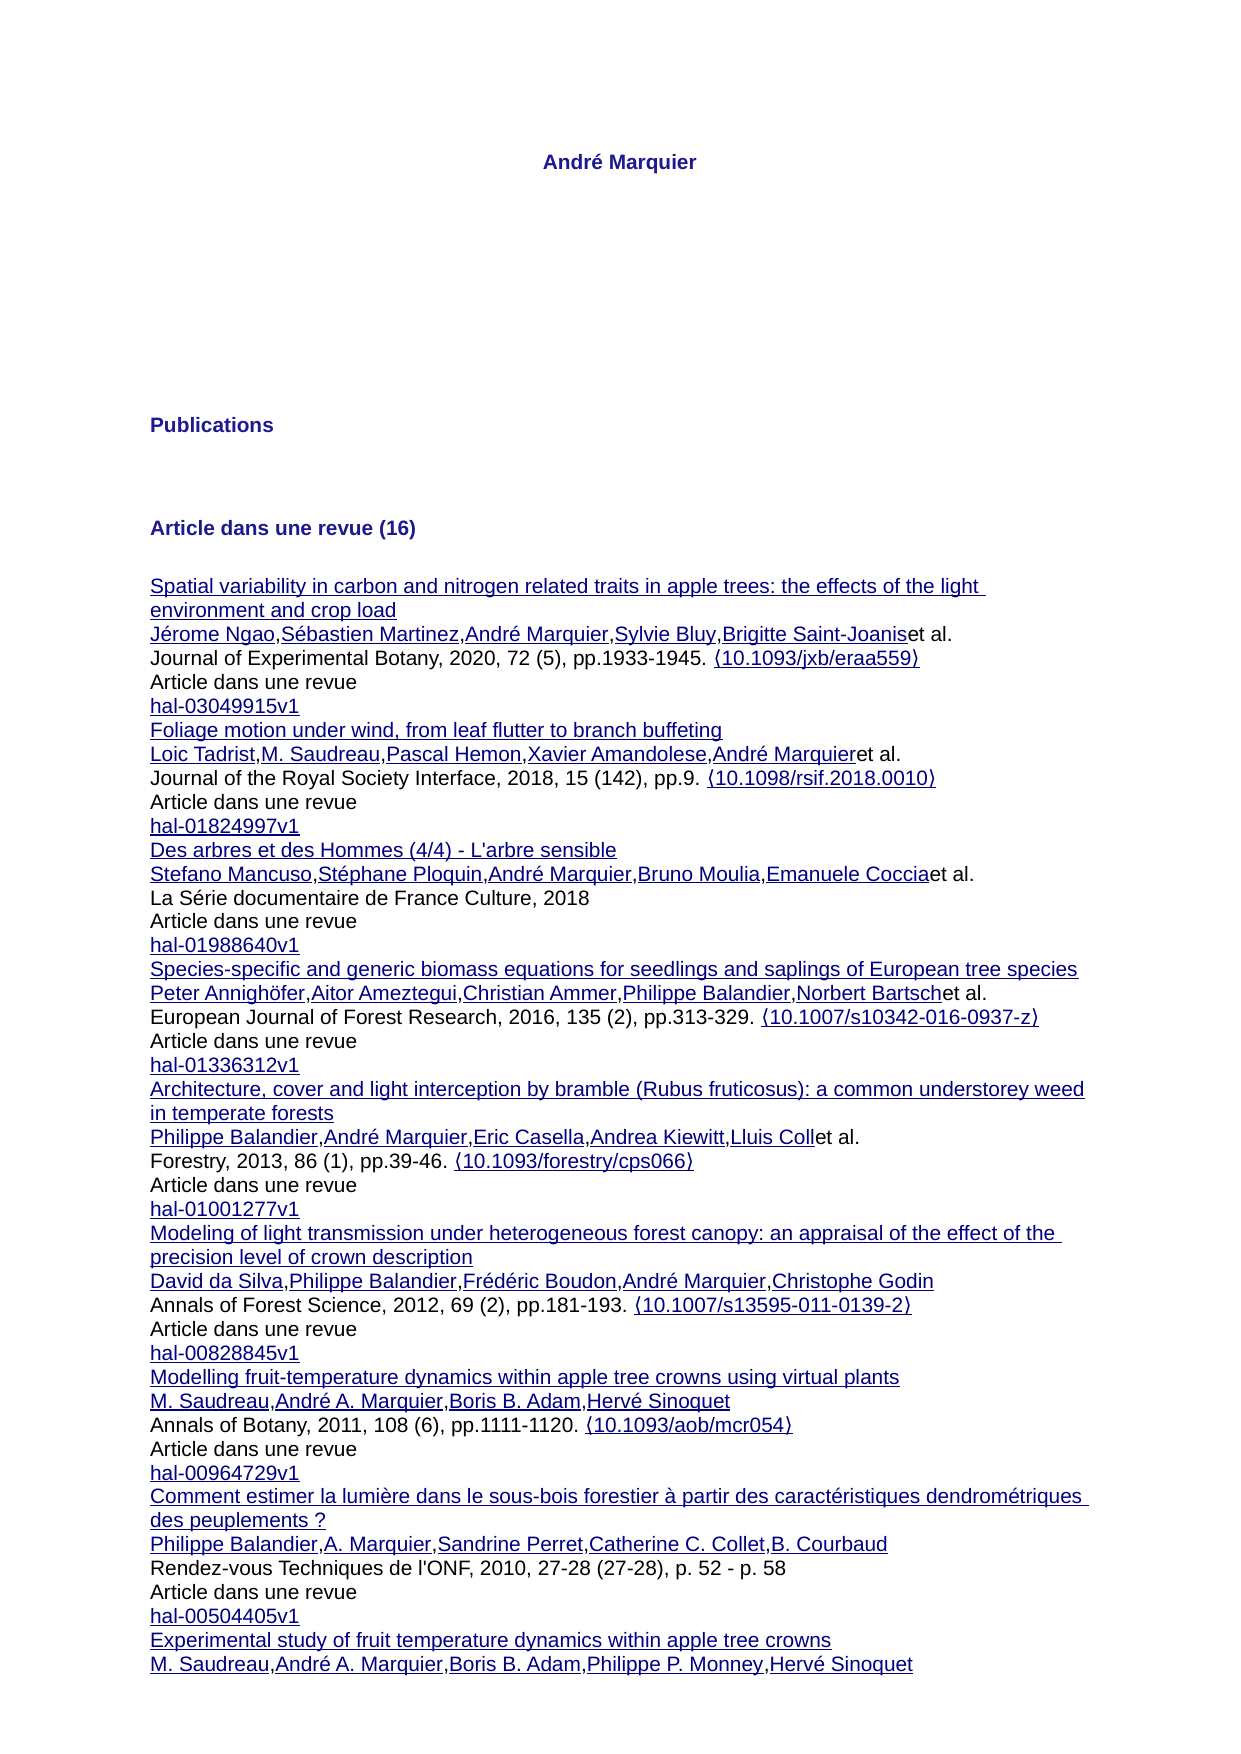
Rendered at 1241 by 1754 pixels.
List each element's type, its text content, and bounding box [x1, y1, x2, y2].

table_cell Des arbres et des Hommes (4/4) - L'arbre sensible Stefano Mancuso,Stéphane Ploquin,André Marquier,Bruno Moulia,Emanuele Cocciaet al. La Série documentaire de France Culture, 2018 Article dans une revue hal-01988640v1 [150, 838, 1090, 957]
table_cell Comment estimer la lumière dans le sous-bois forestier à partir des caractéristiques dendrométriques des peuplements ? Philippe Balandier,A. Marquier,Sandrine Perret,Catherine C. Collet,B. Courbaud Rendez-vous Techniques de l'ONF, 2010, 27-28 (27-28), p. 52 - p. 58 Article dans une revue hal-00504405v1 [150, 1484, 1090, 1628]
table_cell Experimental study of fruit temperature dynamics within apple tree crowns M. Saudreau,André A. Marquier,Boris B. Adam,Philippe P. Monney,Hervé Sinoquet [150, 1628, 1090, 1676]
subtitle André Marquier [150, 150, 1090, 174]
table_cell Modelling fruit-temperature dynamics within apple tree crowns using virtual plants M. Saudreau,André A. Marquier,Boris B. Adam,Hervé Sinoquet Annals of Botany, 2011, 108 (6), pp.1111-1120. ⟨10.1093/aob/mcr054⟩ Article dans une revue hal-00964729v1 [150, 1365, 1090, 1484]
table_cell Architecture, cover and light interception by bramble (Rubus fruticosus): a common understorey weed in temperate forests Philippe Balandier,André Marquier,Eric Casella,Andrea Kiewitt,Lluis Collet al. Forestry, 2013, 86 (1), pp.39-46. ⟨10.1093/forestry/cps066⟩ Article dans une revue hal-01001277v1 [150, 1077, 1090, 1221]
subtitle Article dans une revue (16) [150, 516, 1090, 539]
table_cell Foliage motion under wind, from leaf flutter to branch buffeting Loic Tadrist,M. Saudreau,Pascal Hemon,Xavier Amandolese,André Marquieret al. Journal of the Royal Society Interface, 2018, 15 (142), pp.9. ⟨10.1098/rsif.2018.0010⟩ Article dans une revue hal-01824997v1 [150, 718, 1090, 837]
subtitle Publications [150, 412, 1090, 436]
table_cell Modeling of light transmission under heterogeneous forest canopy: an appraisal of the effect of the precision level of crown description David da Silva,Philippe Balandier,Frédéric Boudon,André Marquier,Christophe Godin Annals of Forest Science, 2012, 69 (2), pp.181-193. ⟨10.1007/s13595-011-0139-2⟩ Article dans une revue hal-00828845v1 [150, 1221, 1090, 1364]
table_cell Species-specific and generic biomass equations for seedlings and saplings of European tree species Peter Annighöfer,Aitor Ameztegui,Christian Ammer,Philippe Balandier,Norbert Bartschet al. European Journal of Forest Research, 2016, 135 (2), pp.313-329. ⟨10.1007/s10342-016-0937-z⟩ Article dans une revue hal-01336312v1 [150, 957, 1090, 1077]
table_header Spatial variability in carbon and nitrogen related traits in apple trees: the effects of the light environment and crop load Jérome Ngao,Sébastien Martinez,André Marquier,Sylvie Bluy,Brigitte Saint-Joaniset al. Journal of Experimental Botany, 2020, 72 (5), pp.1933-1945. ⟨10.1093/jxb/eraa559⟩ Article dans une revue hal-03049915v1 [150, 574, 1090, 718]
